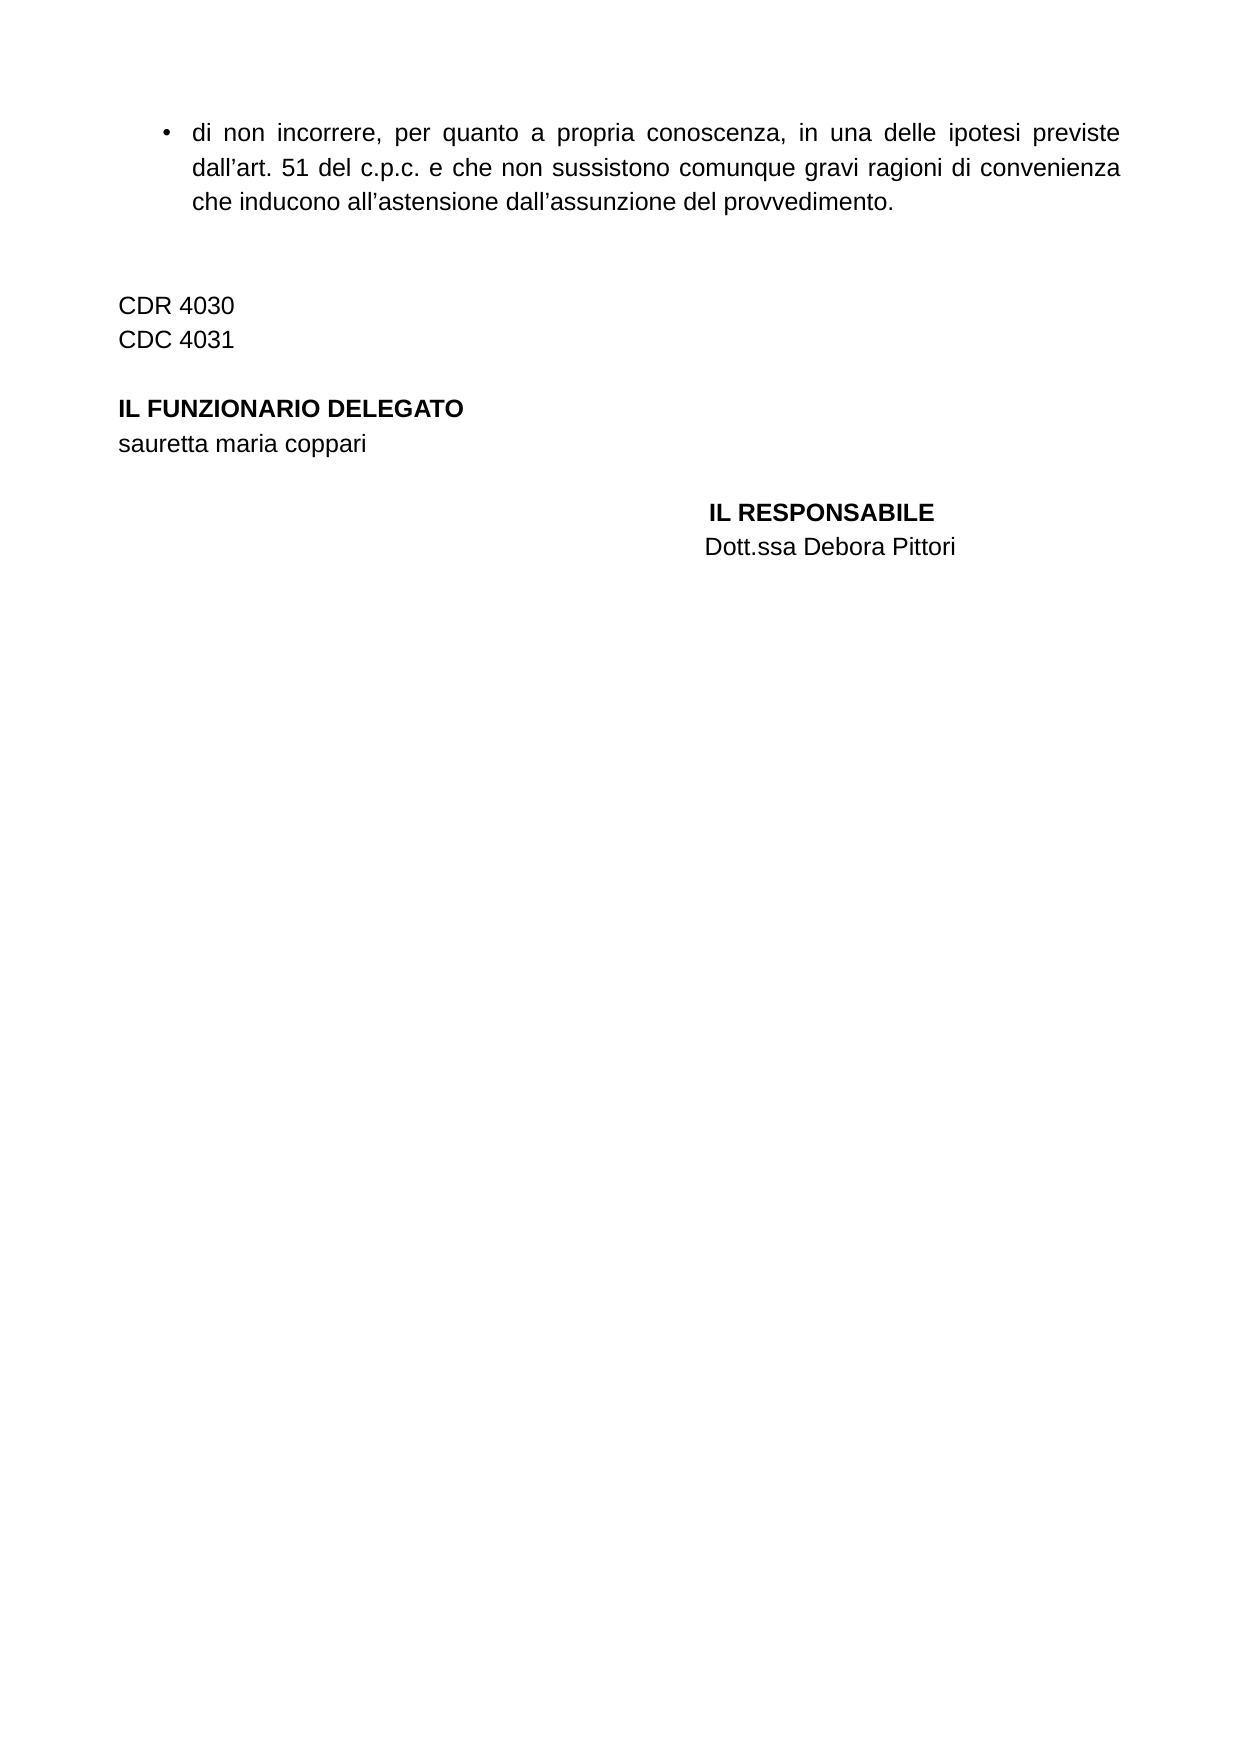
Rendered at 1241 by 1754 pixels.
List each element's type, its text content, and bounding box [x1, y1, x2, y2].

text IL FUNZIONARIO DELEGATO [118, 394, 1122, 423]
text sauretta maria coppari [118, 428, 1122, 457]
text Dott.ssa Debora Pittori [118, 532, 1122, 561]
list di non incorrere, per quanto a propria conoscenza, in una delle ipotesi previste dall’art. 51 del c.p.c. e che non sussistono comunque gravi ragioni di convenienza che inducono all’astensione dall’assunzione del provvedimento. [162, 118, 1122, 216]
text CDR 4030 [118, 291, 1122, 319]
text IL RESPONSABILE [118, 497, 1122, 526]
text CDC 4031 [118, 325, 1122, 354]
